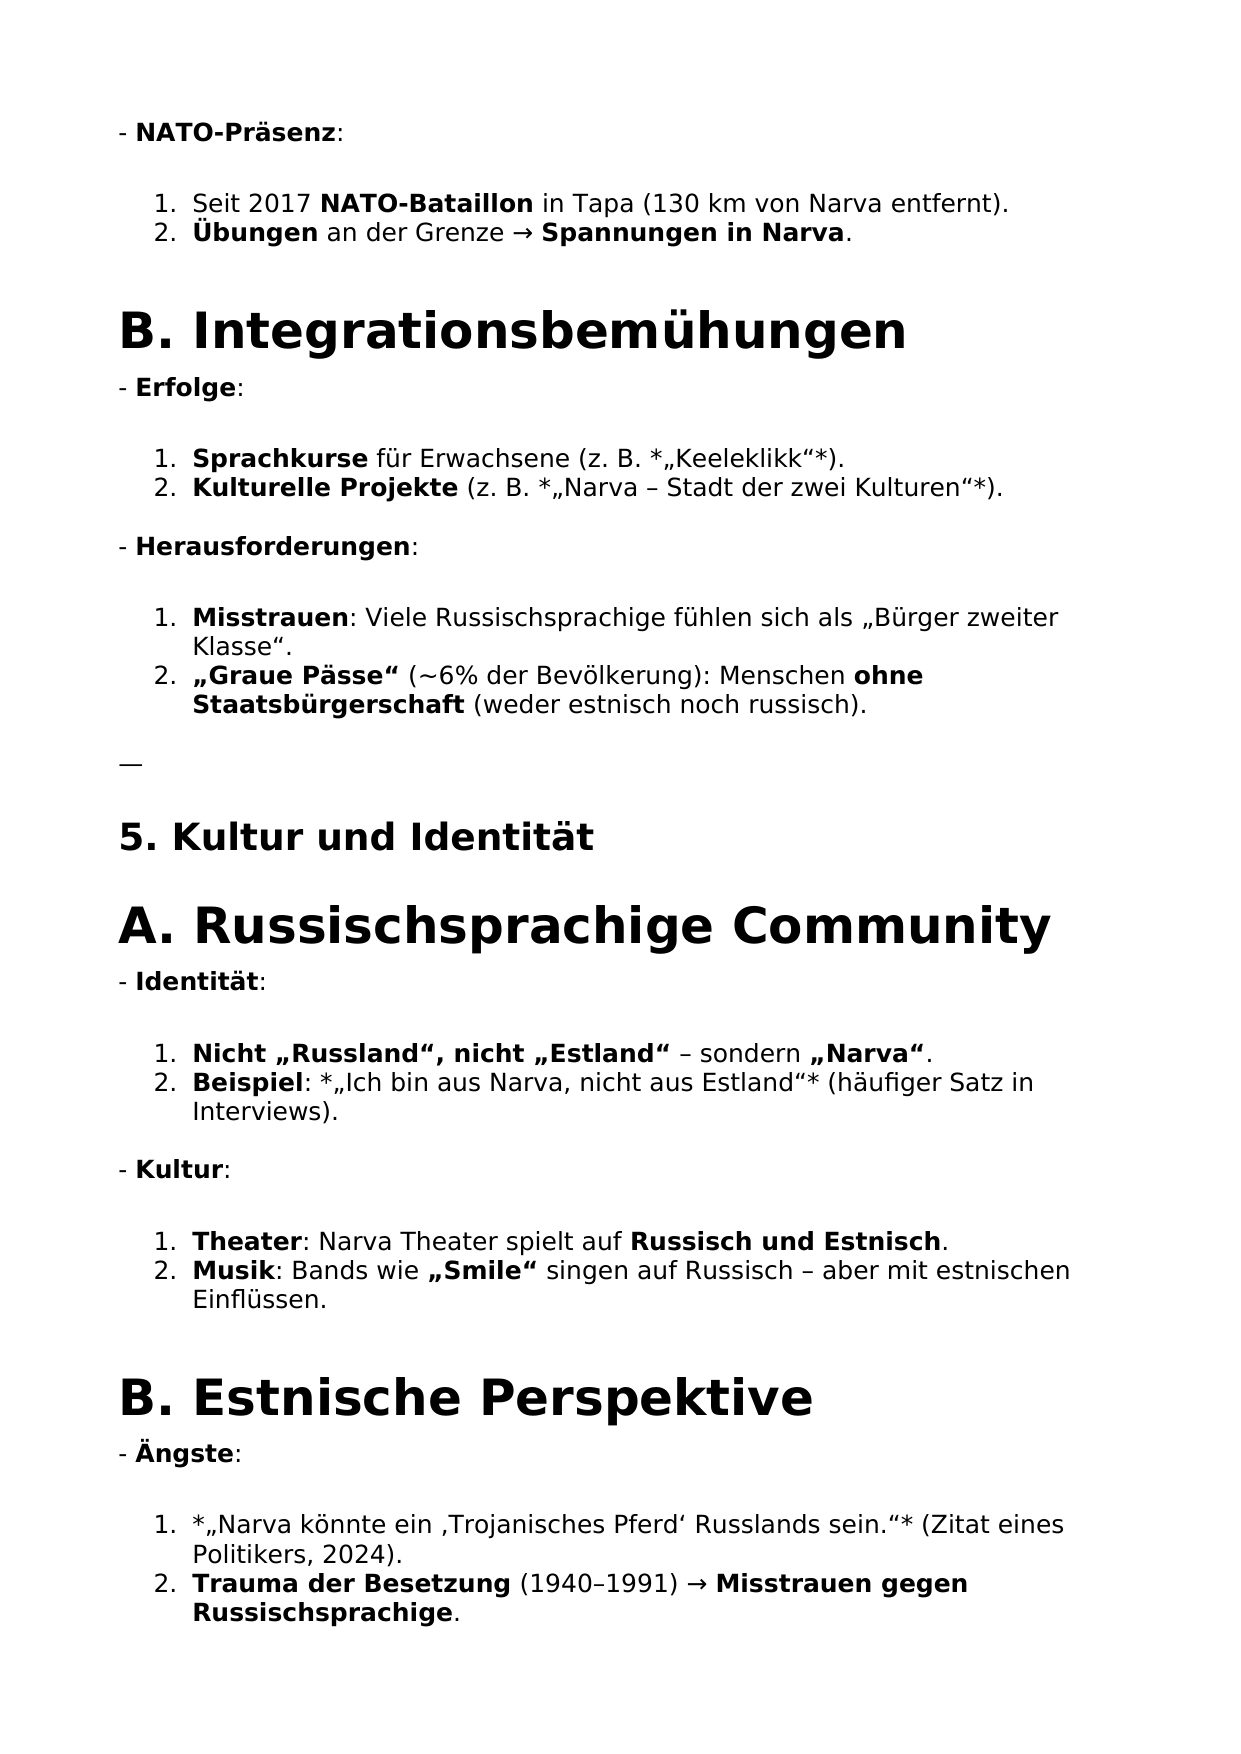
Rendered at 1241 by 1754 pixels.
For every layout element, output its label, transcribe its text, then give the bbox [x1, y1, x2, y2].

subtitle B. Integrationsbemühungen [118, 302, 1122, 360]
list *„Narva könnte ein ‚Trojanisches Pferd‘ Russlands sein.“* (Zitat eines Politikers, 2024). [177, 1511, 1122, 1569]
text - Kultur: [118, 1156, 1122, 1185]
text - NATO-Präsenz: [118, 118, 1122, 147]
text - Ängste: [118, 1439, 1122, 1469]
list Beispiel: *„Ich bin aus Narva, nicht aus Estland“* (häufiger Satz in Interviews). [177, 1068, 1122, 1126]
subtitle 5. Kultur und Identität [118, 816, 1122, 859]
subtitle A. Russischsprachige Community [118, 897, 1122, 955]
text - Identität: [118, 968, 1122, 997]
list Trauma der Besetzung (1940–1991) → Misstrauen gegen Russischsprachige. [177, 1569, 1122, 1627]
subtitle B. Estnische Perspektive [118, 1369, 1122, 1427]
text — [118, 749, 1122, 778]
list Kulturelle Projekte (z. B. *„Narva – Stadt der zwei Kulturen“*). [177, 473, 1122, 502]
list Sprachkurse für Erwachsene (z. B. *„Keeleklikk“*). [177, 444, 1122, 473]
list „Graue Pässe“ (~6% der Bevölkerung): Menschen ohne Staatsbürgerschaft (weder estnisch noch russisch). [177, 661, 1122, 719]
list Musik: Bands wie „Smile“ singen auf Russisch – aber mit estnischen Einflüssen. [177, 1256, 1122, 1314]
list Übungen an der Grenze → Spannungen in Narva. [177, 218, 1122, 248]
text - Herausforderungen: [118, 532, 1122, 561]
list Theater: Narva Theater spielt auf Russisch und Estnisch. [177, 1227, 1122, 1256]
text - Erfolge: [118, 373, 1122, 402]
list Misstrauen: Viele Russischsprachige fühlen sich als „Bürger zweiter Klasse“. [177, 603, 1122, 661]
list Nicht „Russland“, nicht „Estland“ – sondern „Narva“. [177, 1039, 1122, 1068]
list Seit 2017 NATO-Bataillon in Tapa (130 km von Narva entfernt). [177, 189, 1122, 218]
